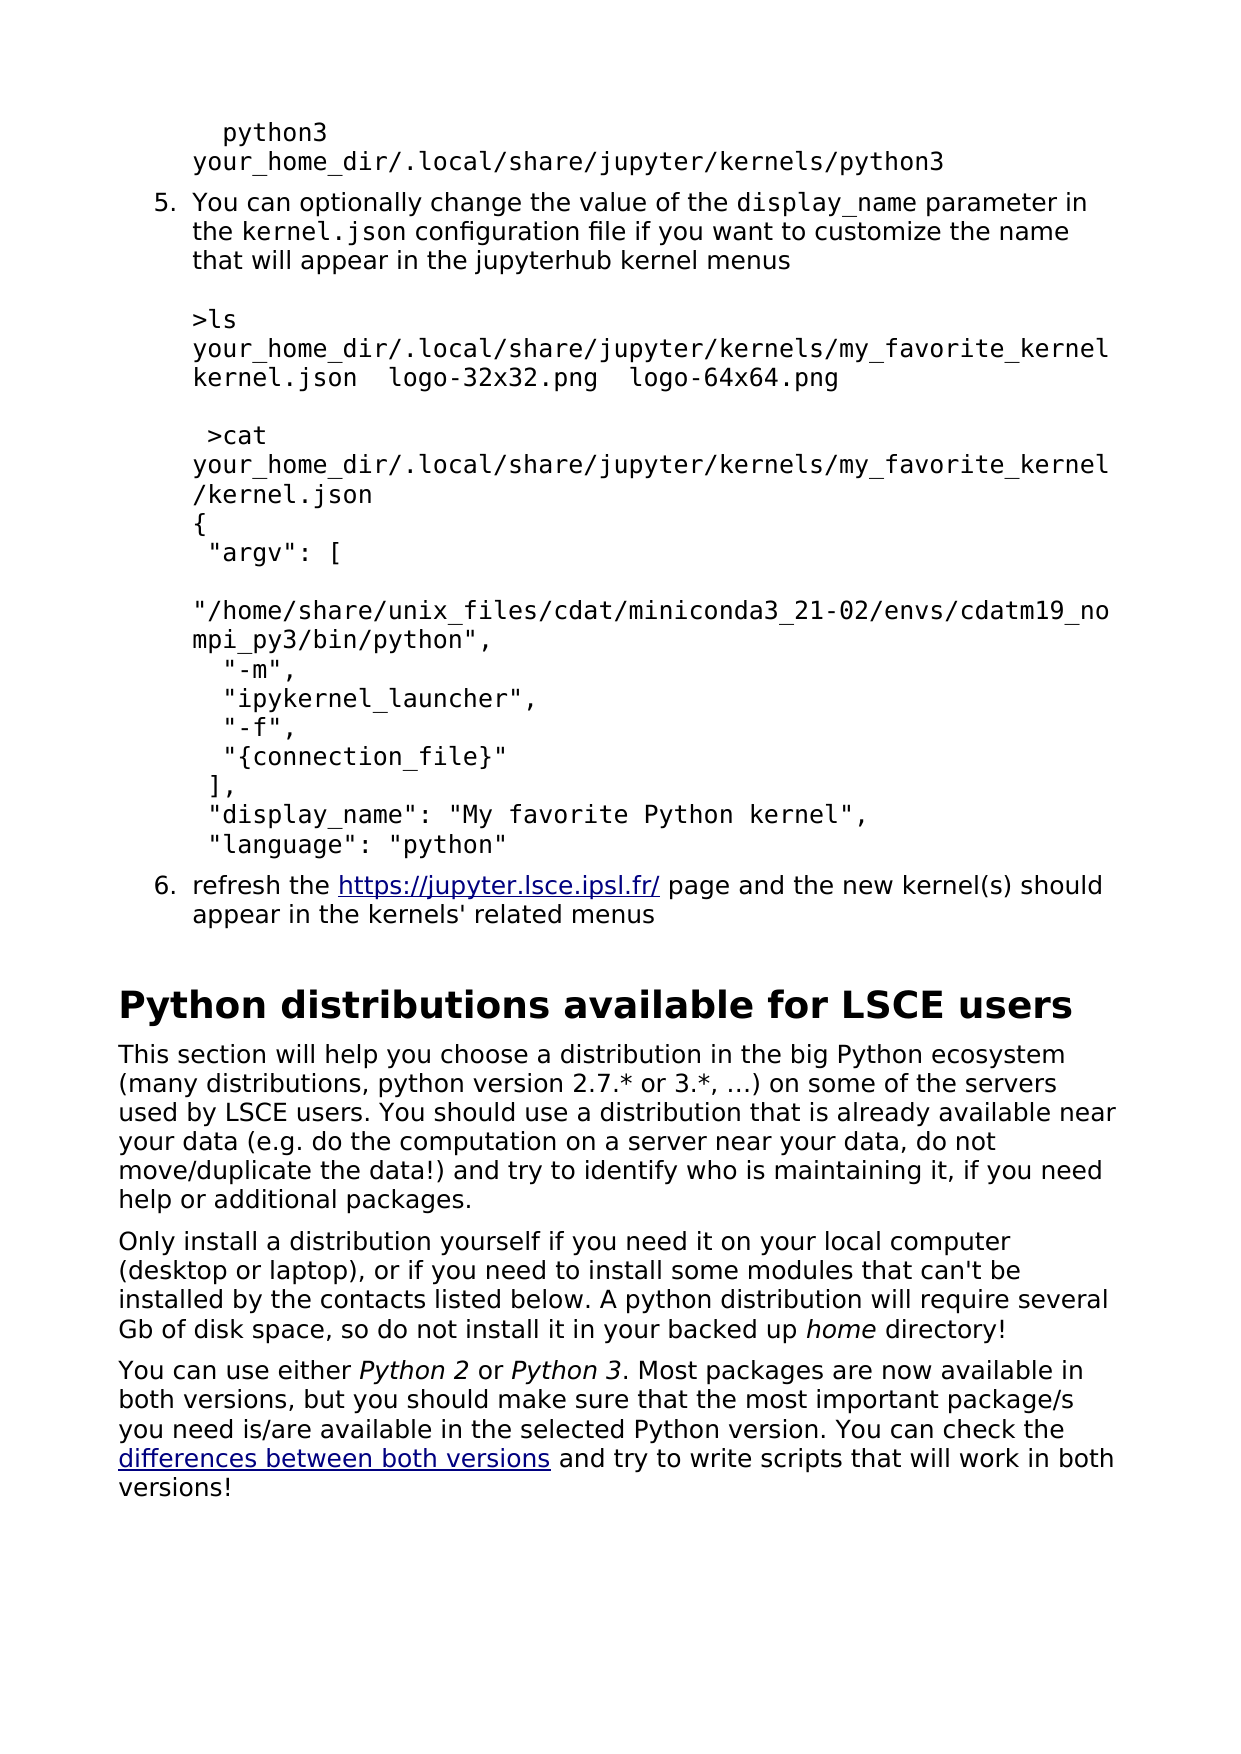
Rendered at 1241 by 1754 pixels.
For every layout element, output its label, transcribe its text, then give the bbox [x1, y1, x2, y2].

text This section will help you choose a distribution in the big Python ecosystem (many distributions, python version 2.7.* or 3.*, …) on some of the servers used by LSCE users. You should use a distribution that is already available near your data (e.g. do the computation on a server near your data, do not move/duplicate the data!) and try to identify who is maintaining it, if you need help or additional packages. [118, 1040, 1122, 1215]
list You can optionally change the value of the display_name parameter in the kernel.json configuration file if you want to customize the name that will appear in the jupyterhub kernel menus [177, 188, 1122, 305]
list refresh the https://jupyter.lsce.ipsl.fr/ page and the new kernel(s) should appear in the kernels' related menus [177, 871, 1122, 929]
text You can use either Python 2 or Python 3. Most packages are now available in both versions, but you should make sure that the most important package/s you need is/are available in the selected Python version. You can check the differences between both versions and try to write scripts that will work in both versions! [118, 1356, 1122, 1502]
list python3 your_home_dir/.local/share/jupyter/kernels/python3 [177, 118, 1122, 176]
list >ls your_home_dir/.local/share/jupyter/kernels/my_favorite_kernel kernel.json logo-32x32.png logo-64x64.png >cat your_home_dir/.local/share/jupyter/kernels/my_favorite_kernel/kernel.json { "argv": [ "/home/share/unix_files/cdat/miniconda3_21-02/envs/cdatm19_nompi_py3/bin/python", "-m", "ipykernel_launcher", "-f", "{connection_file}" ], "display_name": "My favorite Python kernel", "language": "python" [177, 305, 1122, 859]
subtitle Python distributions available for LSCE users [118, 984, 1122, 1027]
text Only install a distribution yourself if you need it on your local computer (desktop or laptop), or if you need to install some modules that can't be installed by the contacts listed below. A python distribution will require several Gb of disk space, so do not install it in your backed up home directory! [118, 1227, 1122, 1344]
